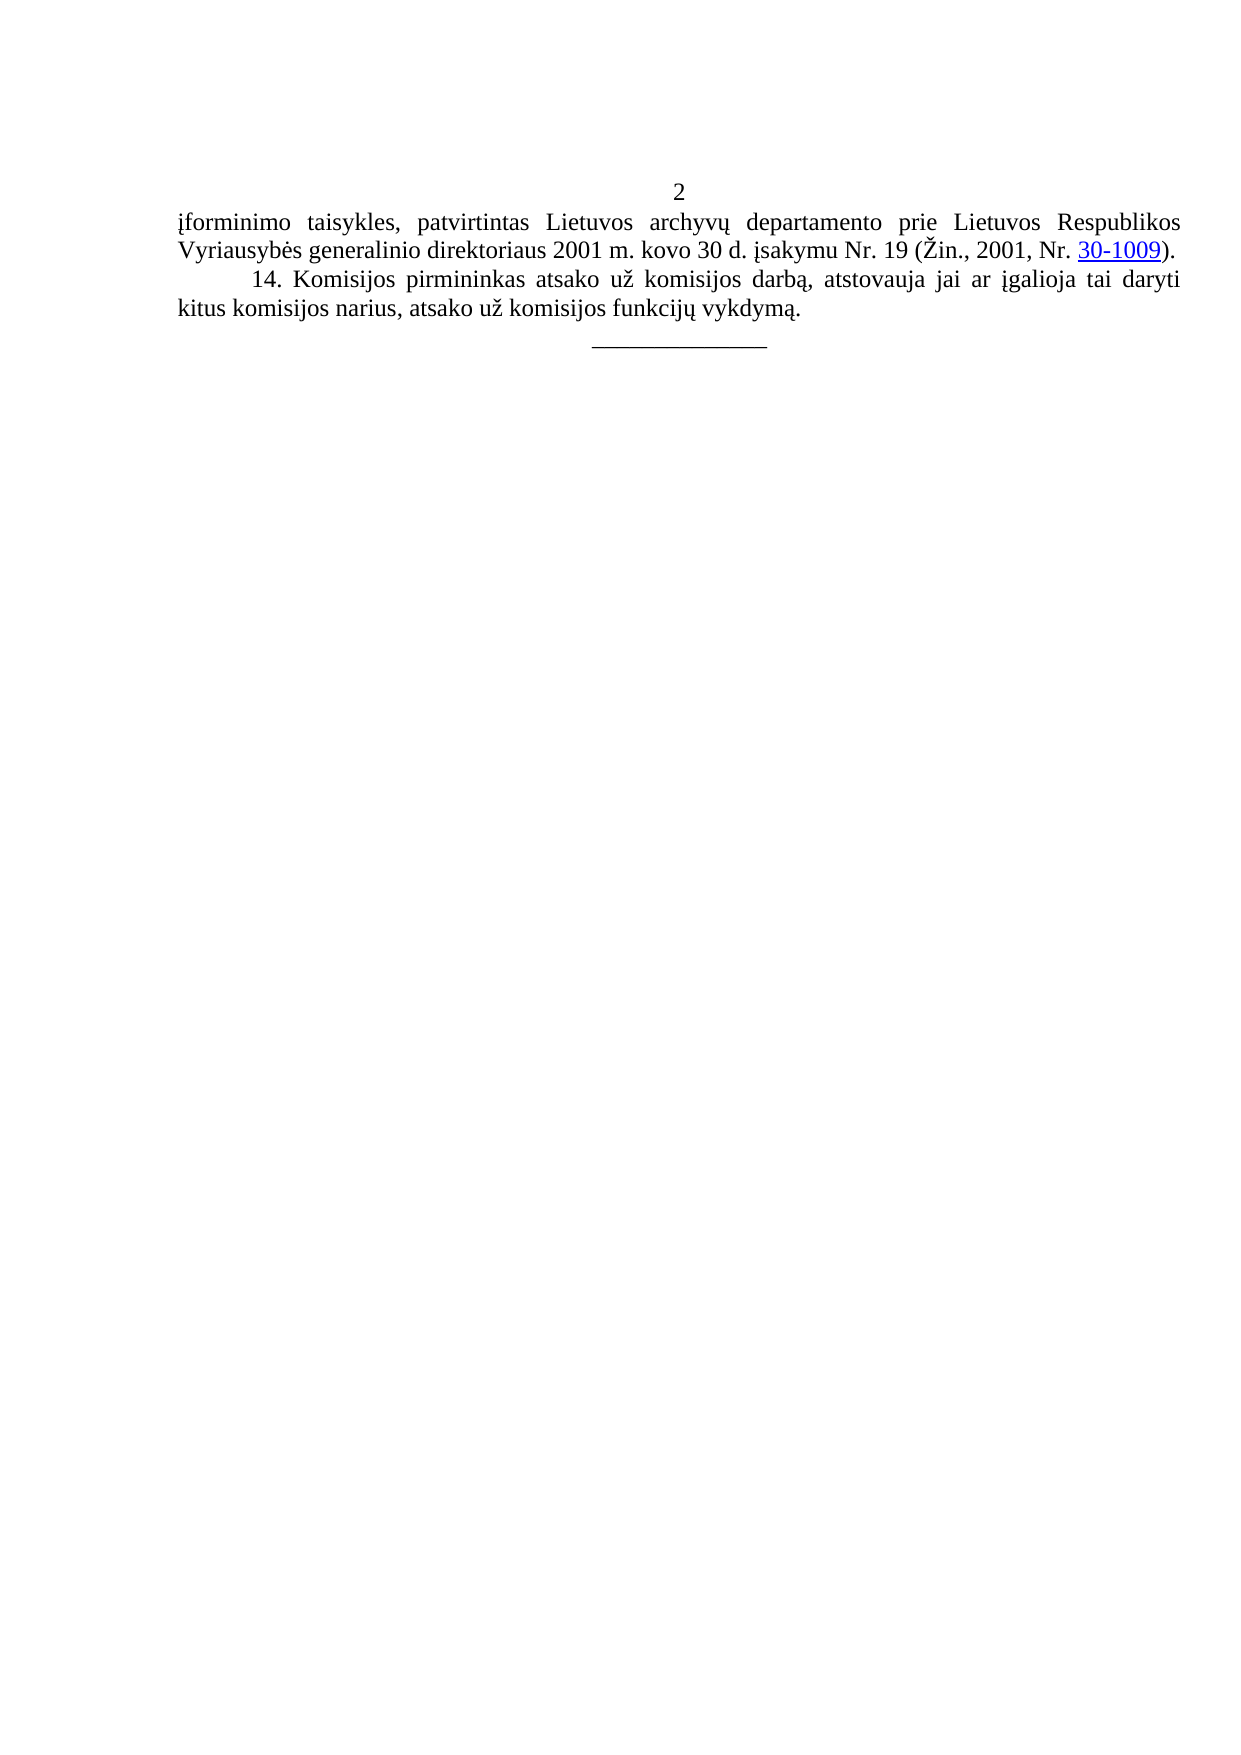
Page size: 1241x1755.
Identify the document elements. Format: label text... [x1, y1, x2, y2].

text 14. Komisijos pirmininkas atsako už komisijos darbą, atstovauja jai ar įgalioja tai daryti kitus komisijos narius, atsako už komisijos funkcijų vykdymą. [177, 264, 1181, 322]
text ______________ [177, 322, 1181, 350]
text įforminimo taisykles, patvirtintas Lietuvos archyvų departamento prie Lietuvos Respublikos Vyriausybės generalinio direktoriaus 2001 m. kovo 30 d. įsakymu Nr. 19 (Žin., 2001, Nr. 30-1009). [177, 207, 1181, 264]
